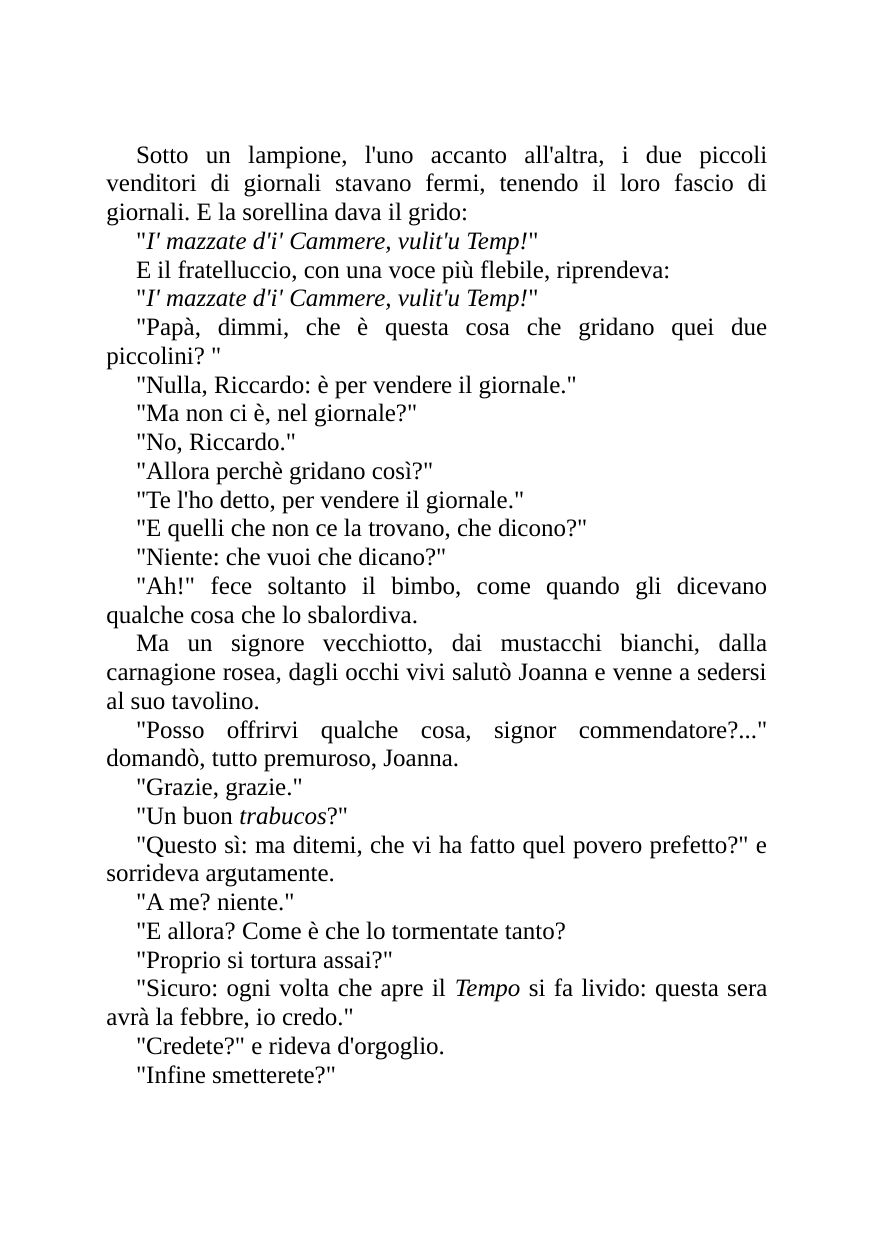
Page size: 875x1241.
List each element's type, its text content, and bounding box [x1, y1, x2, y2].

text "I' mazzate d'i' Cammere, vulit'u Temp!" [106, 226, 768, 255]
text "Proprio si tortura assai?" [106, 945, 768, 973]
text Sotto un lampione, l'uno accanto all'altra, i due piccoli venditori di giornali stavano fermi, tenendo il loro fascio di giornali. E la sorellina dava il grido: [106, 140, 768, 226]
text "E quelli che non ce la trovano, che dicono?" [106, 513, 768, 542]
text "Credete?" e rideva d'orgoglio. [106, 1031, 768, 1060]
text "Infine smetterete?" [106, 1060, 768, 1088]
text "Posso offrirvi qualche cosa, signor commendatore?..." domandò, tutto premuroso, Joanna. [106, 715, 768, 772]
text "Ma non ci è, nel giornale?" [106, 398, 768, 427]
text "No, Riccardo." [106, 427, 768, 456]
text "Allora perchè gridano così?" [106, 456, 768, 485]
text E il fratelluccio, con una voce più flebile, riprendeva: [106, 255, 768, 283]
text "Un buon trabucos?" [106, 801, 768, 830]
text "E allora? Come è che lo tormentate tanto? [106, 916, 768, 945]
text "Nulla, Riccardo: è per vendere il giornale." [106, 370, 768, 398]
text "Questo sì: ma ditemi, che vi ha fatto quel povero prefetto?" e sorrideva argutamente. [106, 830, 768, 887]
text "A me? niente." [106, 887, 768, 916]
text Ma un signore vecchiotto, dai mustacchi bianchi, dalla carnagione rosea, dagli occhi vivi salutò Joanna e venne a sedersi al suo tavolino. [106, 628, 768, 715]
text "Sicuro: ogni volta che apre il Tempo si fa livido: questa sera avrà la febbre, io credo." [106, 973, 768, 1031]
text "Niente: che vuoi che dicano?" [106, 542, 768, 571]
text "Papà, dimmi, che è questa cosa che gridano quei due piccolini? " [106, 312, 768, 370]
text "Te l'ho detto, per vendere il giornale." [106, 485, 768, 513]
text "Ah!" fece soltanto il bimbo, come quando gli dicevano qualche cosa che lo sbalordiva. [106, 571, 768, 628]
text "Grazie, grazie." [106, 772, 768, 801]
text "I' mazzate d'i' Cammere, vulit'u Temp!" [106, 283, 768, 312]
